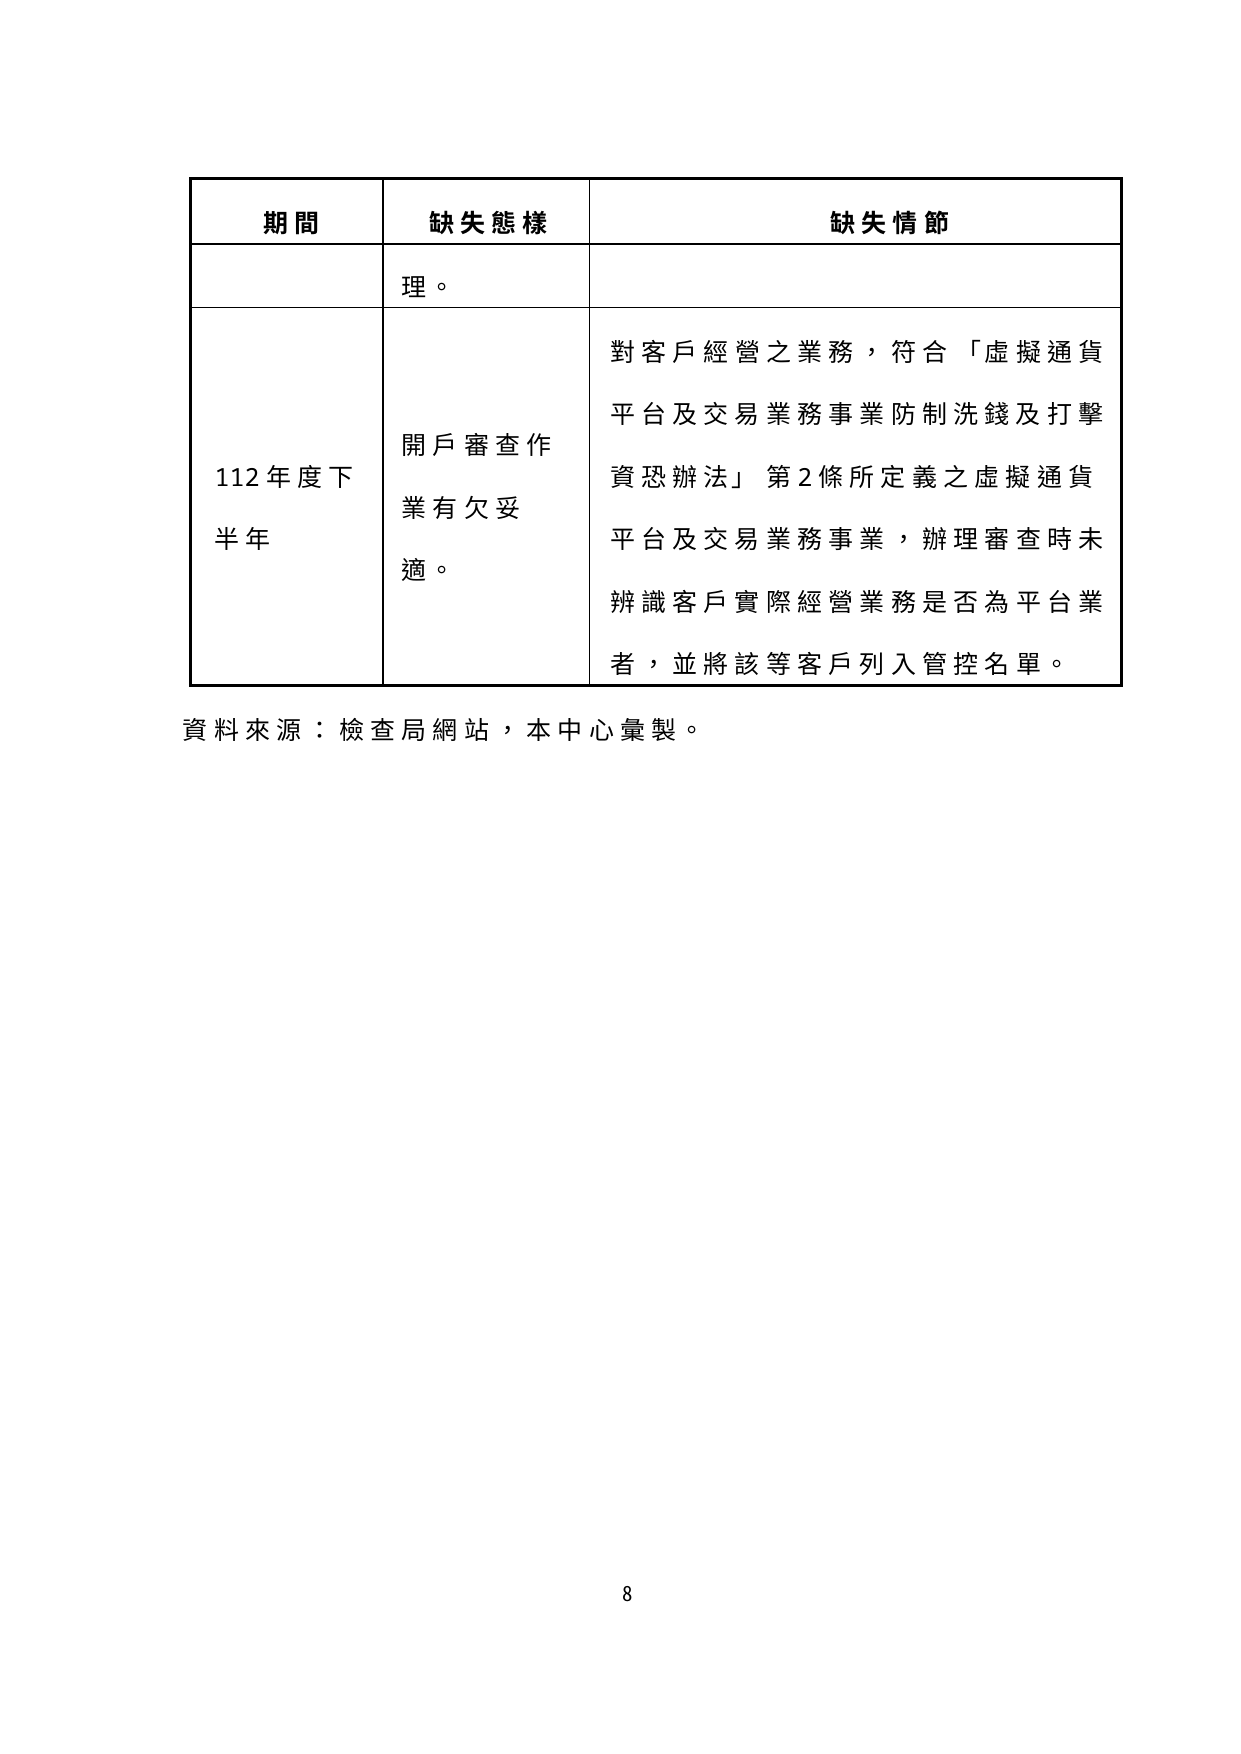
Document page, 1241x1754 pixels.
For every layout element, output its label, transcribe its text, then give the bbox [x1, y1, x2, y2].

table_header 期間 [192, 180, 382, 243]
table_cell 對客戶經營之業務，符合「虛擬通貨平台及交易業務事業防制洗錢及打擊資恐辦法」第2條所定義之虛擬通貨平台及交易業務事業，辦理審查時未辨識客戶實際經營業務是否為平台業者，並將該等客戶列入管控名單。 [590, 308, 1120, 683]
table_cell 開戶審查作業有欠妥適。 [384, 308, 589, 683]
text 資料來源：檢查局網站，本中心彙製。 [179, 687, 1075, 749]
table_cell [590, 245, 1120, 307]
table_header 缺失情節 [590, 180, 1120, 243]
table_cell 112年度下半年 [192, 308, 382, 683]
table_header 缺失態樣 [384, 180, 589, 243]
table_cell 理。 [384, 245, 589, 307]
table_cell [192, 245, 382, 307]
